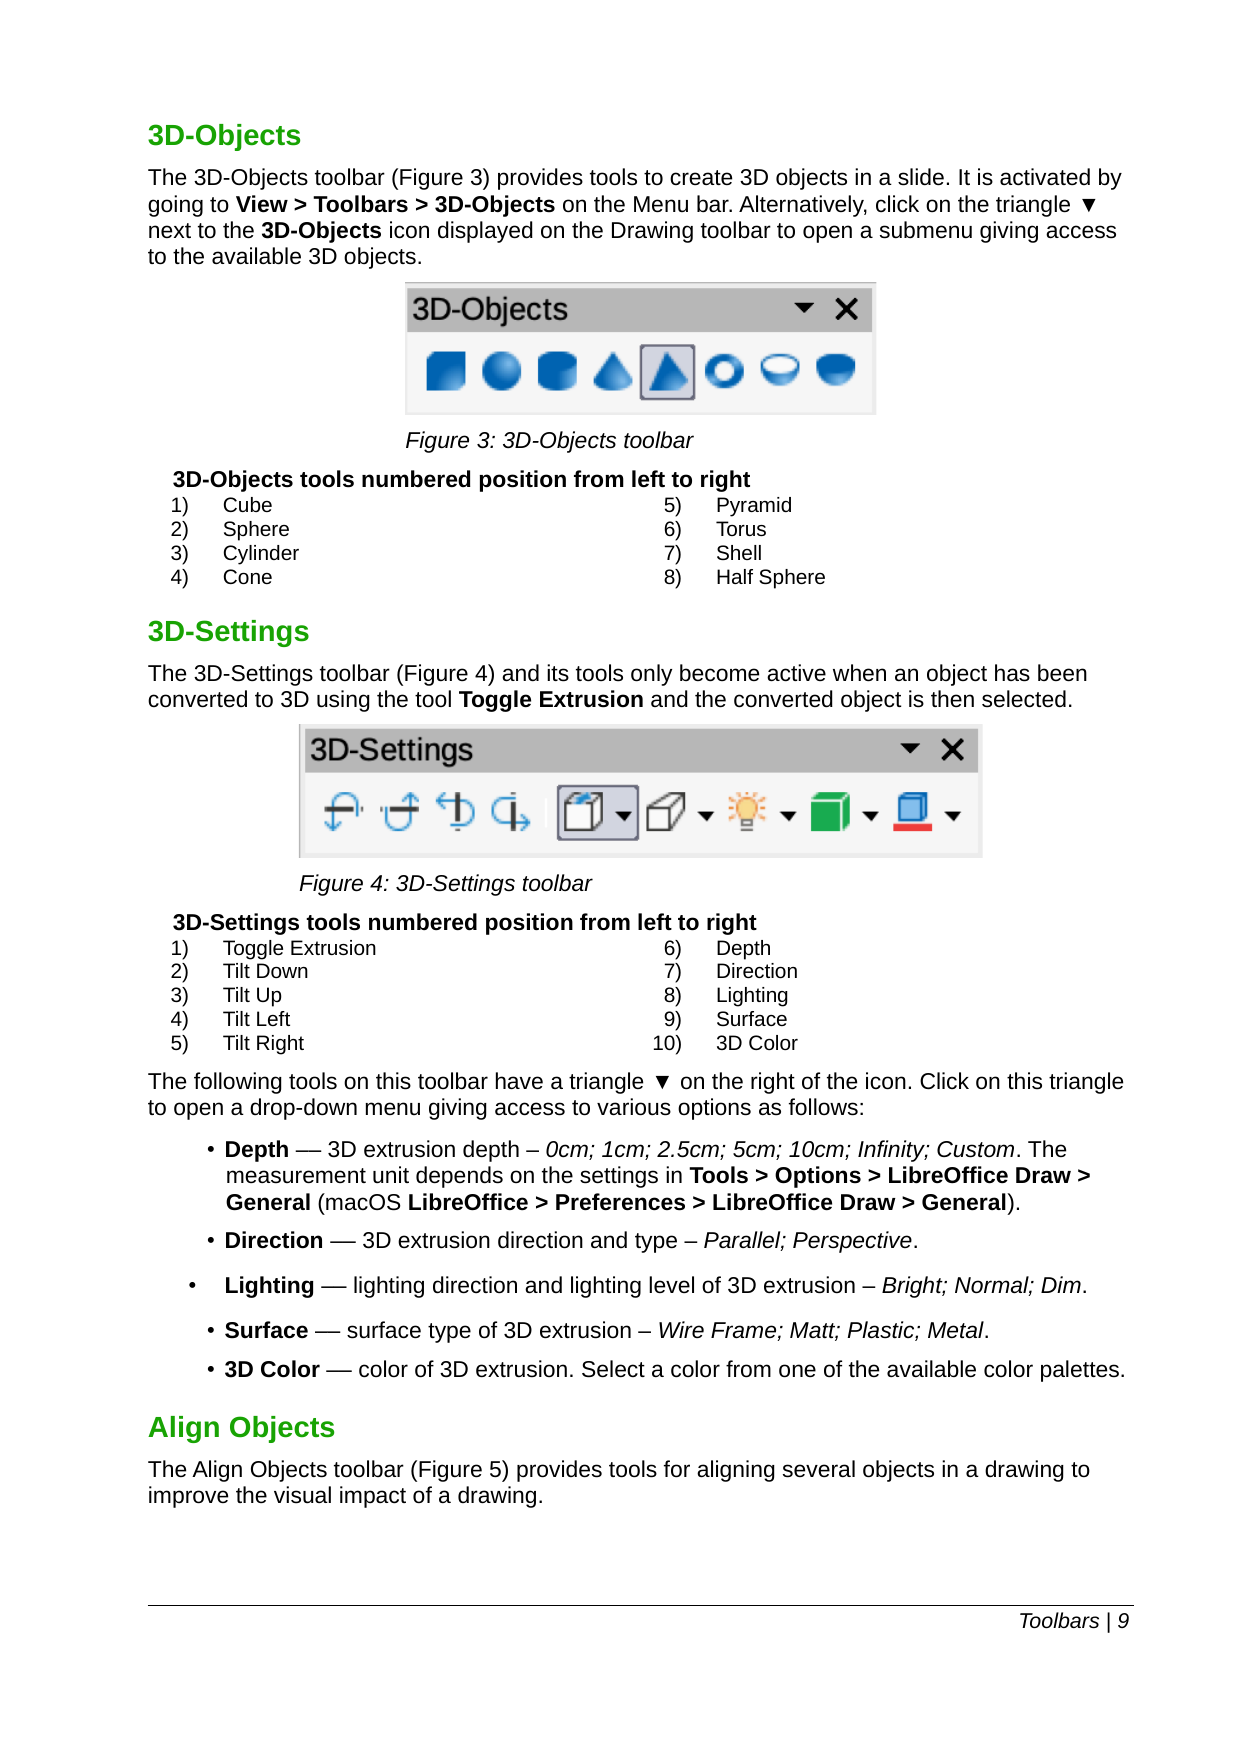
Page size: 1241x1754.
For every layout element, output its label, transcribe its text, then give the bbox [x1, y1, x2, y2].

list Tilt Right [189, 1031, 641, 1055]
list Depth –– 3D extrusion depth – 0cm; 1cm; 2.5cm; 5cm; 10cm; Infinity; Custom. The measurement unit depends on the settings in Tools > Options > LibreOffice Draw > General (macOS LibreOffice > Preferences > LibreOffice Draw > General). [204, 1133, 1134, 1215]
text The 3D-Objects toolbar (Figure 3) provides tools to create 3D objects in a slide. It is activated by going to View > Toolbars > 3D-Objects on the Menu bar. Alternatively, click on the triangle ▼ next to the 3D-Objects icon displayed on the Drawing toolbar to open a submenu giving access to the available 3D objects. [148, 164, 1134, 269]
list Cylinder [189, 541, 641, 564]
list Sphere [189, 517, 641, 541]
list Direction –– 3D extrusion direction and type – Parallel; Perspective. [204, 1224, 1134, 1257]
list Pyramid [682, 493, 1134, 517]
list Shell [682, 541, 1134, 564]
list Toggle Extrusion [189, 935, 641, 959]
subtitle Align Objects [148, 1410, 1134, 1443]
text 3D-Objects tools numbered position from left to right [173, 466, 1134, 493]
list 3D Color [682, 1031, 1134, 1055]
list Depth [682, 935, 1134, 959]
text 3D-Settings tools numbered position from left to right [173, 909, 1134, 935]
text Figure 4: 3D-Settings toolbar [299, 870, 983, 897]
list The following tools on this toolbar have a triangle ▼ on the right of the icon. Click on this triangle to open a drop-down menu giving access to various options as follows: [148, 1068, 1134, 1120]
list Surface [682, 1007, 1134, 1031]
text Figure 3: 3D-Objects toolbar [405, 427, 876, 454]
list Cone [189, 564, 641, 588]
picture [298, 724, 983, 858]
list Torus [682, 517, 1134, 541]
list 3D Color –– color of 3D extrusion. Select a color from one of the available color palettes. [204, 1353, 1134, 1385]
text The Align Objects toolbar (Figure 5) provides tools for aligning several objects in a drawing to improve the visual impact of a drawing. [148, 1456, 1134, 1508]
list Tilt Left [189, 1007, 641, 1031]
list Surface –– surface type of 3D extrusion – Wire Frame; Matt; Plastic; Metal. [204, 1314, 1134, 1343]
list Lighting [682, 983, 1134, 1007]
subtitle 3D-Objects [148, 118, 1134, 152]
subtitle 3D-Settings [148, 613, 1134, 647]
list Tilt Down [189, 959, 641, 983]
list Cube [189, 493, 641, 517]
list Lighting –– lighting direction and lighting level of 3D extrusion – Bright; Normal; Dim. [185, 1269, 1134, 1301]
list Tilt Up [189, 983, 641, 1007]
list Direction [682, 959, 1134, 983]
list Half Sphere [682, 564, 1134, 588]
picture [405, 282, 877, 415]
text The 3D-Settings toolbar (Figure 4) and its tools only become active when an object has been converted to 3D using the tool Toggle Extrusion and the converted object is then selected. [148, 659, 1134, 712]
